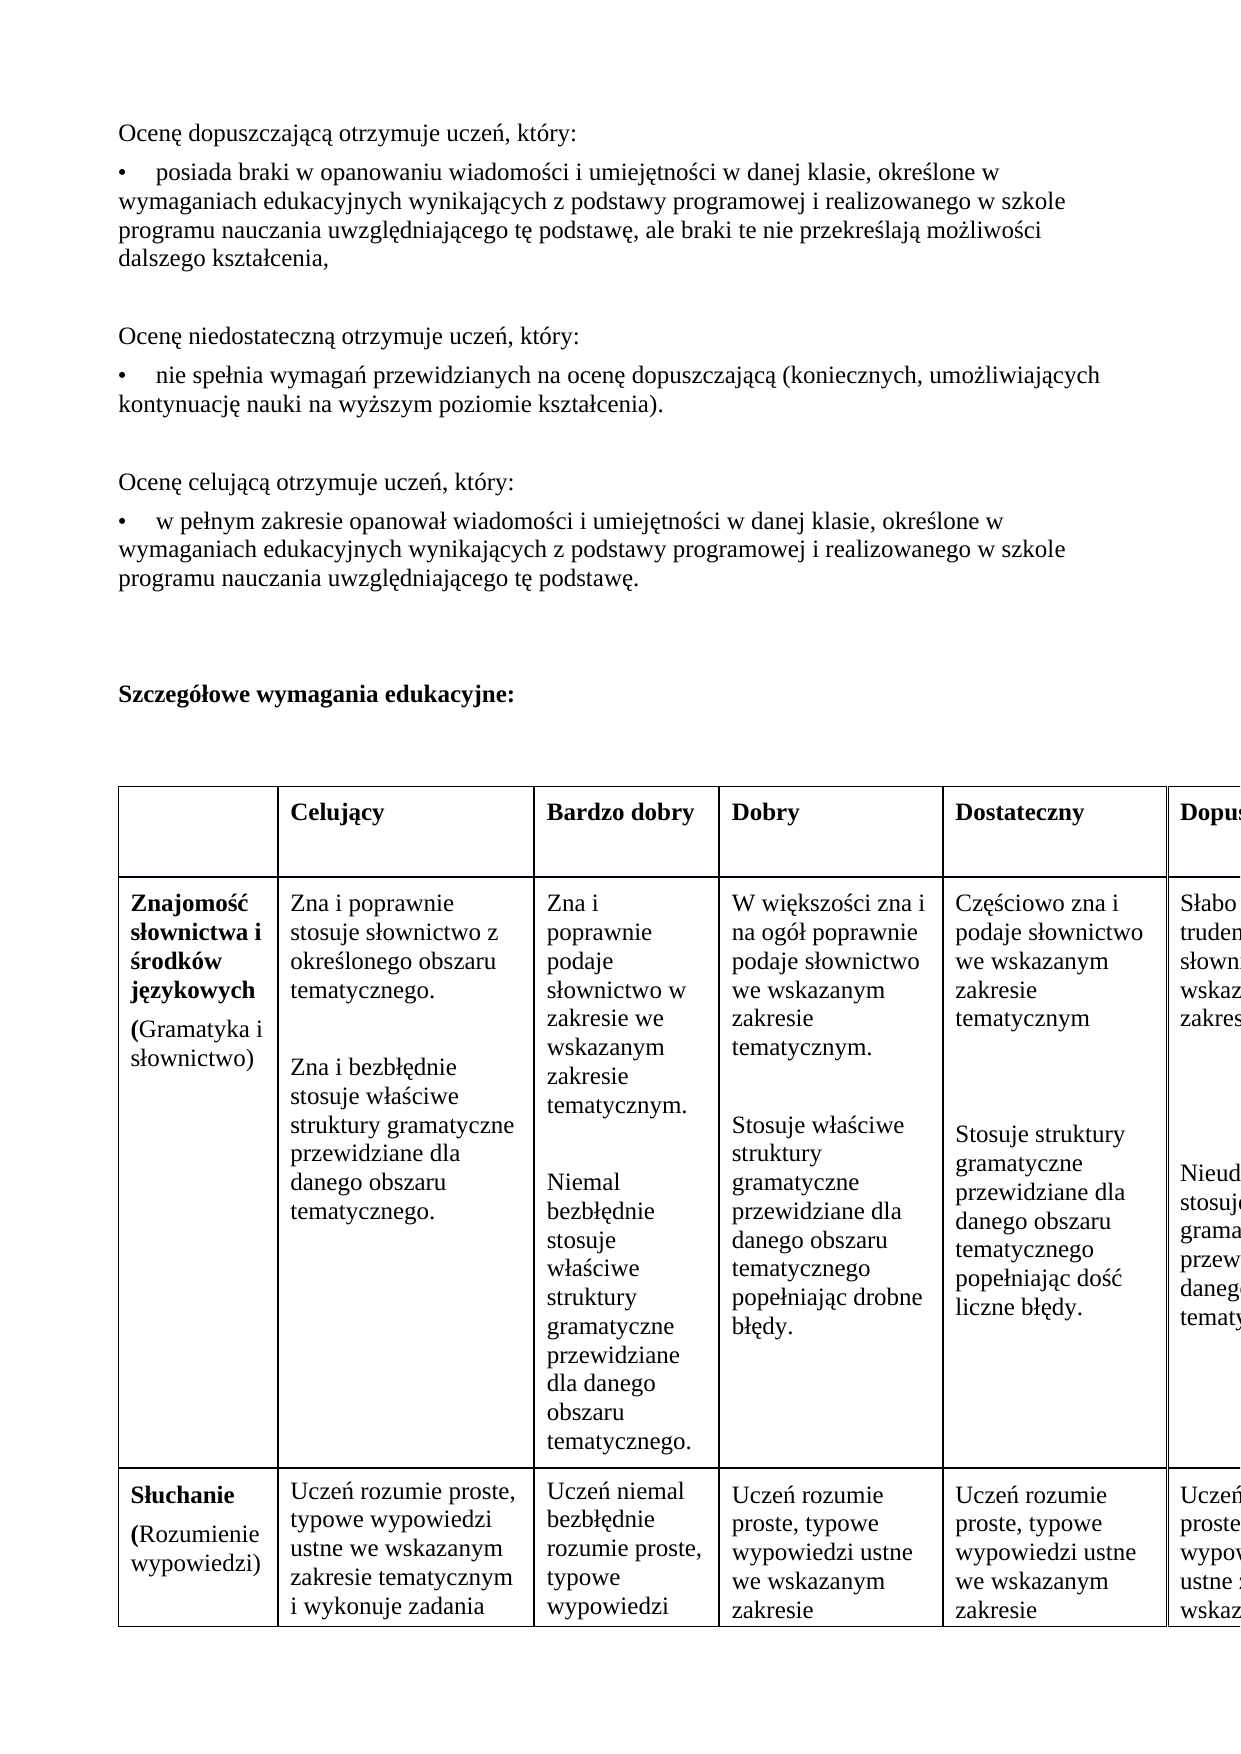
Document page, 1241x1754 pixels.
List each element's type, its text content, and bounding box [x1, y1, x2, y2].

table_header Dobry [720, 787, 942, 876]
text Szczegółowe wymagania edukacyjne: [118, 679, 1122, 708]
table_cell Zna i poprawnie stosuje słownictwo z określonego obszaru tematycznego. Zna i bezbłędnie stosuje właściwe struktury gramatyczne przewidziane dla danego obszaru tematycznego. [279, 878, 533, 1467]
list posiada braki w opanowaniu wiadomości i umiejętności w danej klasie, określone w wymaganiach edukacyjnych wynikających z podstawy programowej i realizowanego w szkole programu nauczania uwzględniającego tę podstawę, ale braki te nie przekreślają możliwości dalszego kształcenia, [81, 157, 1122, 272]
table_cell Uczeń rozumie proste, typowe wypowiedzi ustne z we wskazanym zakresie tematycznym i wykonuje zadania sprawdzające rozumienie tych tekstów, popełniając bardzo dużo błędów. [1169, 1469, 1240, 1626]
table_cell Uczeń rozumie proste, typowe wypowiedzi ustne we wskazanym zakresie tematycznym i wykonuje zadania [279, 1469, 533, 1626]
table_cell Uczeń rozumie proste, typowe wypowiedzi ustne we wskazanym zakresie [944, 1469, 1166, 1626]
table_header Dostateczny [944, 787, 1166, 876]
list nie spełnia wymagań przewidzianych na ocenę dopuszczającą (koniecznych, umożliwiających kontynuację nauki na wyższym poziomie kształcenia). [81, 360, 1122, 418]
table_cell Uczeń niemal bezbłędnie rozumie proste, typowe wypowiedzi [535, 1469, 718, 1626]
table_header Bardzo dobry [535, 787, 718, 876]
table_cell Słuchanie (Rozumienie wypowiedzi) [119, 1469, 277, 1626]
text Ocenę dopuszczającą otrzymuje uczeń, który: [118, 118, 1122, 147]
table_header Celujący [279, 787, 533, 876]
text Ocenę niedostateczną otrzymuje uczeń, który: [118, 321, 1122, 350]
table_cell Częściowo zna i podaje słownictwo we wskazanym zakresie tematycznym Stosuje struktury gramatyczne przewidziane dla danego obszaru tematycznego popełniając dość liczne błędy. [944, 878, 1166, 1467]
table_cell W większości zna i na ogół poprawnie podaje słownictwo we wskazanym zakresie tematycznym. Stosuje właściwe struktury gramatyczne przewidziane dla danego obszaru tematycznego popełniając drobne błędy. [720, 878, 942, 1467]
table_header Dopuszczający [1169, 787, 1240, 876]
table_cell Zna i poprawnie podaje słownictwo w zakresie we wskazanym zakresie tematycznym. Niemal bezbłędnie stosuje właściwe struktury gramatyczne przewidziane dla danego obszaru tematycznego. [535, 878, 718, 1467]
table_cell Słabo zna i z trudem podaje słownictwo we wskazanym zakresie. Nieudolnie stosuje struktury gramatyczne przewidziane dla danego obszaru tematycznego. [1169, 878, 1240, 1467]
table_header [119, 787, 277, 876]
table_cell Uczeń rozumie proste, typowe wypowiedzi ustne we wskazanym zakresie [720, 1469, 942, 1626]
text Ocenę celującą otrzymuje uczeń, który: [118, 467, 1122, 495]
list w pełnym zakresie opanował wiadomości i umiejętności w danej klasie, określone w wymaganiach edukacyjnych wynikających z podstawy programowej i realizowanego w szkole programu nauczania uwzględniającego tę podstawę. [81, 506, 1122, 592]
table_cell Znajomość słownictwa i środków językowych (Gramatyka i słownictwo) [119, 878, 277, 1467]
